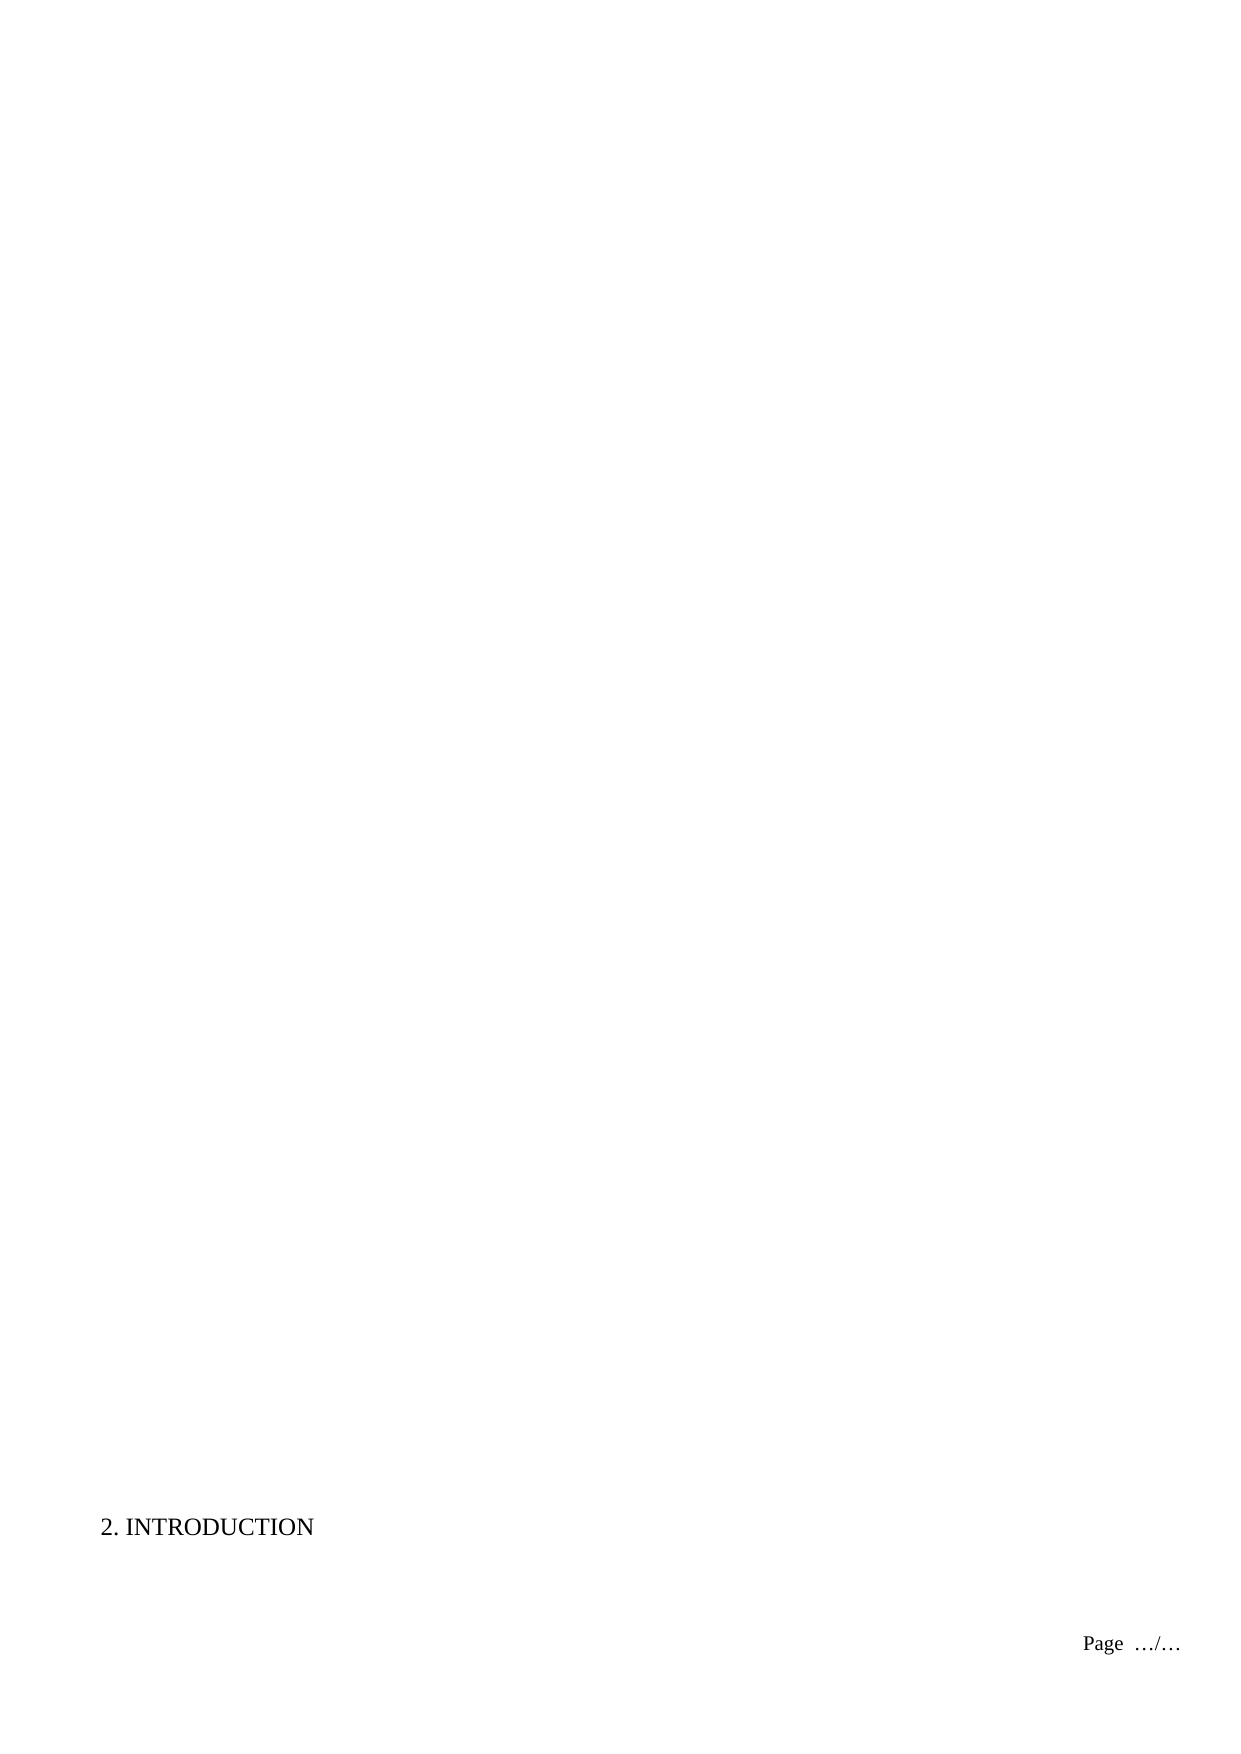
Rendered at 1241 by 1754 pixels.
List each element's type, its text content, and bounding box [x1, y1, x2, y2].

text 2. INTRODUCTION [100, 1512, 1181, 1541]
